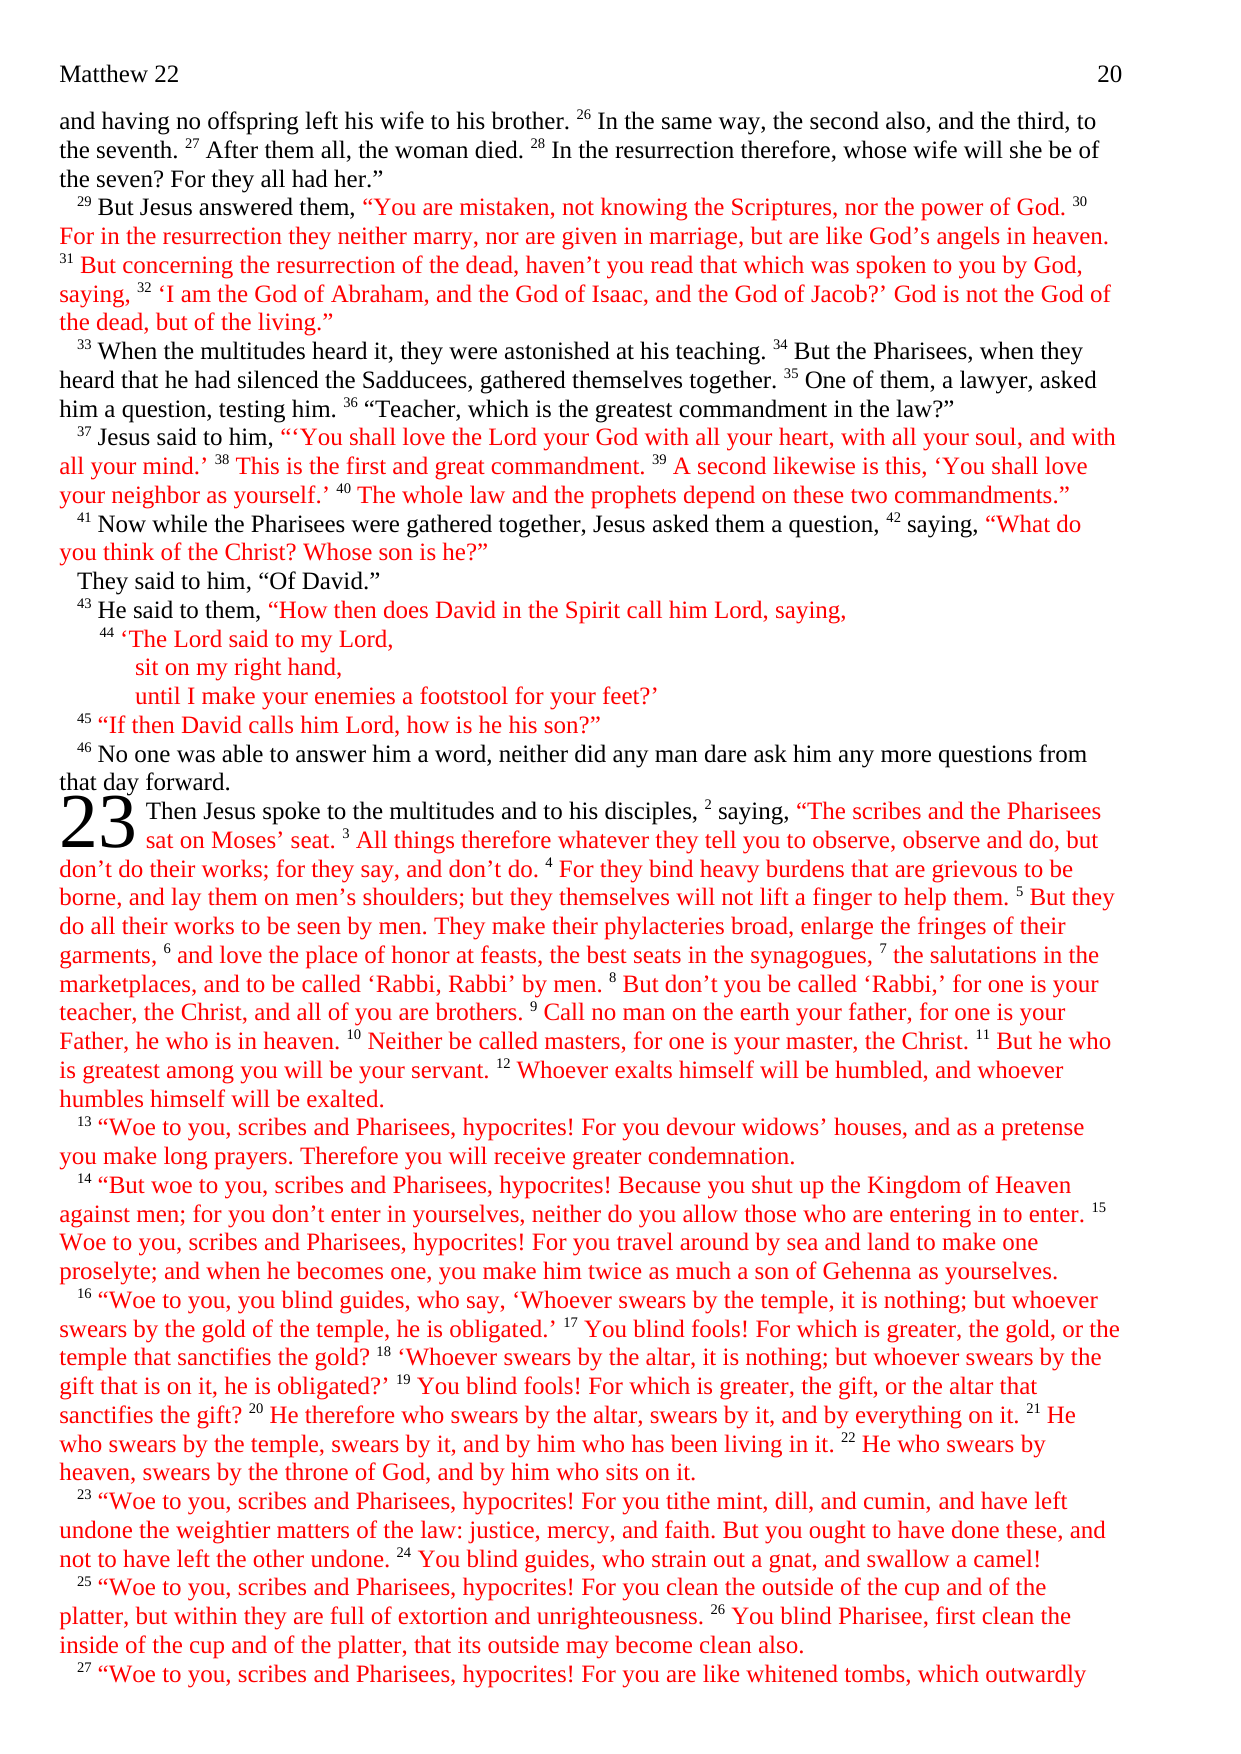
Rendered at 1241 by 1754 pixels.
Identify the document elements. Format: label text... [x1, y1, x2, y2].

text 43 He said to them, “How then does David in the Spirit call him Lord, saying, [59, 595, 1122, 624]
text 14 “But woe to you, scribes and Pharisees, hypocrites! Because you shut up the Kingdom of Heaven against men; for you don’t enter in yourselves, neither do you allow those who are entering in to enter. 15 Woe to you, scribes and Pharisees, hypocrites! For you travel around by sea and land to make one proselyte; and when he becomes one, you make him twice as much a son of Gehenna as yourselves. [59, 1170, 1122, 1285]
text 37 Jesus said to him, “‘You shall love the Lord your God with all your heart, with all your soul, and with all your mind.’ 38 This is the first and great commandment. 39 A second likewise is this, ‘You shall love your neighbor as yourself.’ 40 The whole law and the prophets depend on these two commandments.” [59, 422, 1122, 509]
text 13 “Woe to you, scribes and Pharisees, hypocrites! For you devour widows’ houses, and as a pretense you make long prayers. Therefore you will receive greater condemnation. [59, 1112, 1122, 1170]
text until I make your enemies a footstool for your feet?’ [135, 681, 1122, 710]
text 29 But Jesus answered them, “You are mistaken, not knowing the Scriptures, nor the power of God. 30 For in the resurrection they neither marry, nor are given in marriage, but are like God’s angels in heaven. 31 But concerning the resurrection of the dead, haven’t you read that which was spoken to you by God, saying, 32 ‘I am the God of Abraham, and the God of Isaac, and the God of Jacob?’ God is not the God of the dead, but of the living.” [59, 192, 1122, 336]
text 44 ‘The Lord said to my Lord, [99, 624, 1122, 652]
text 45 “If then David calls him Lord, how is he his son?” [59, 710, 1122, 739]
text 41 Now while the Pharisees were gathered together, Jesus asked them a question, 42 saying, “What do you think of the Christ? Whose son is he?” [59, 509, 1122, 566]
text They said to him, “Of David.” [59, 566, 1122, 595]
text 25 “Woe to you, scribes and Pharisees, hypocrites! For you clean the outside of the cup and of the platter, but within they are full of extortion and unrighteousness. 26 You blind Pharisee, first clean the inside of the cup and of the platter, that its outside may become clean also. [59, 1572, 1122, 1659]
text 27 “Woe to you, scribes and Pharisees, hypocrites! For you are like whitened tombs, which outwardly [59, 1659, 1122, 1687]
text 16 “Woe to you, you blind guides, who say, ‘Whoever swears by the temple, it is nothing; but whoever swears by the gold of the temple, he is obligated.’ 17 You blind fools! For which is greater, the gold, or the temple that sanctifies the gold? 18 ‘Whoever swears by the altar, it is nothing; but whoever swears by the gift that is on it, he is obligated?’ 19 You blind fools! For which is greater, the gift, or the altar that sanctifies the gift? 20 He therefore who swears by the altar, swears by it, and by everything on it. 21 He who swears by the temple, swears by it, and by him who has been living in it. 22 He who swears by heaven, swears by the throne of God, and by him who sits on it. [59, 1285, 1122, 1486]
text and having no offspring left his wife to his brother. 26 In the same way, the second also, and the third, to the seventh. 27 After them all, the woman died. 28 In the resurrection therefore, whose wife will she be of the seven? For they all had her.” [59, 106, 1122, 192]
text 46 No one was able to answer him a word, neither did any man dare ask him any more questions from that day forward. [59, 739, 1122, 796]
text 23 “Woe to you, scribes and Pharisees, hypocrites! For you tithe mint, dill, and cumin, and have left undone the weightier matters of the law: justice, mercy, and faith. But you ought to have done these, and not to have left the other undone. 24 You blind guides, who strain out a gnat, and swallow a camel! [59, 1486, 1122, 1572]
text 33 When the multitudes heard it, they were astonished at his teaching. 34 But the Pharisees, when they heard that he had silenced the Sadducees, gathered themselves together. 35 One of them, a lawyer, asked him a question, testing him. 36 “Teacher, which is the greatest commandment in the law?” [59, 336, 1122, 422]
text sit on my right hand, [135, 652, 1122, 681]
text 23Then Jesus spoke to the multitudes and to his disciples, 2 saying, “The scribes and the Pharisees sat on Moses’ seat. 3 All things therefore whatever they tell you to observe, observe and do, but don’t do their works; for they say, and don’t do. 4 For they bind heavy burdens that are grievous to be borne, and lay them on men’s shoulders; but they themselves will not lift a finger to help them. 5 But they do all their works to be seen by men. They make their phylacteries broad, enlarge the fringes of their garments, 6 and love the place of honor at feasts, the best seats in the synagogues, 7 the salutations in the marketplaces, and to be called ‘Rabbi, Rabbi’ by men. 8 But don’t you be called ‘Rabbi,’ for one is your teacher, the Christ, and all of you are brothers. 9 Call no man on the earth your father, for one is your Father, he who is in heaven. 10 Neither be called masters, for one is your master, the Christ. 11 But he who is greatest among you will be your servant. 12 Whoever exalts himself will be humbled, and whoever humbles himself will be exalted. [59, 796, 1122, 1112]
